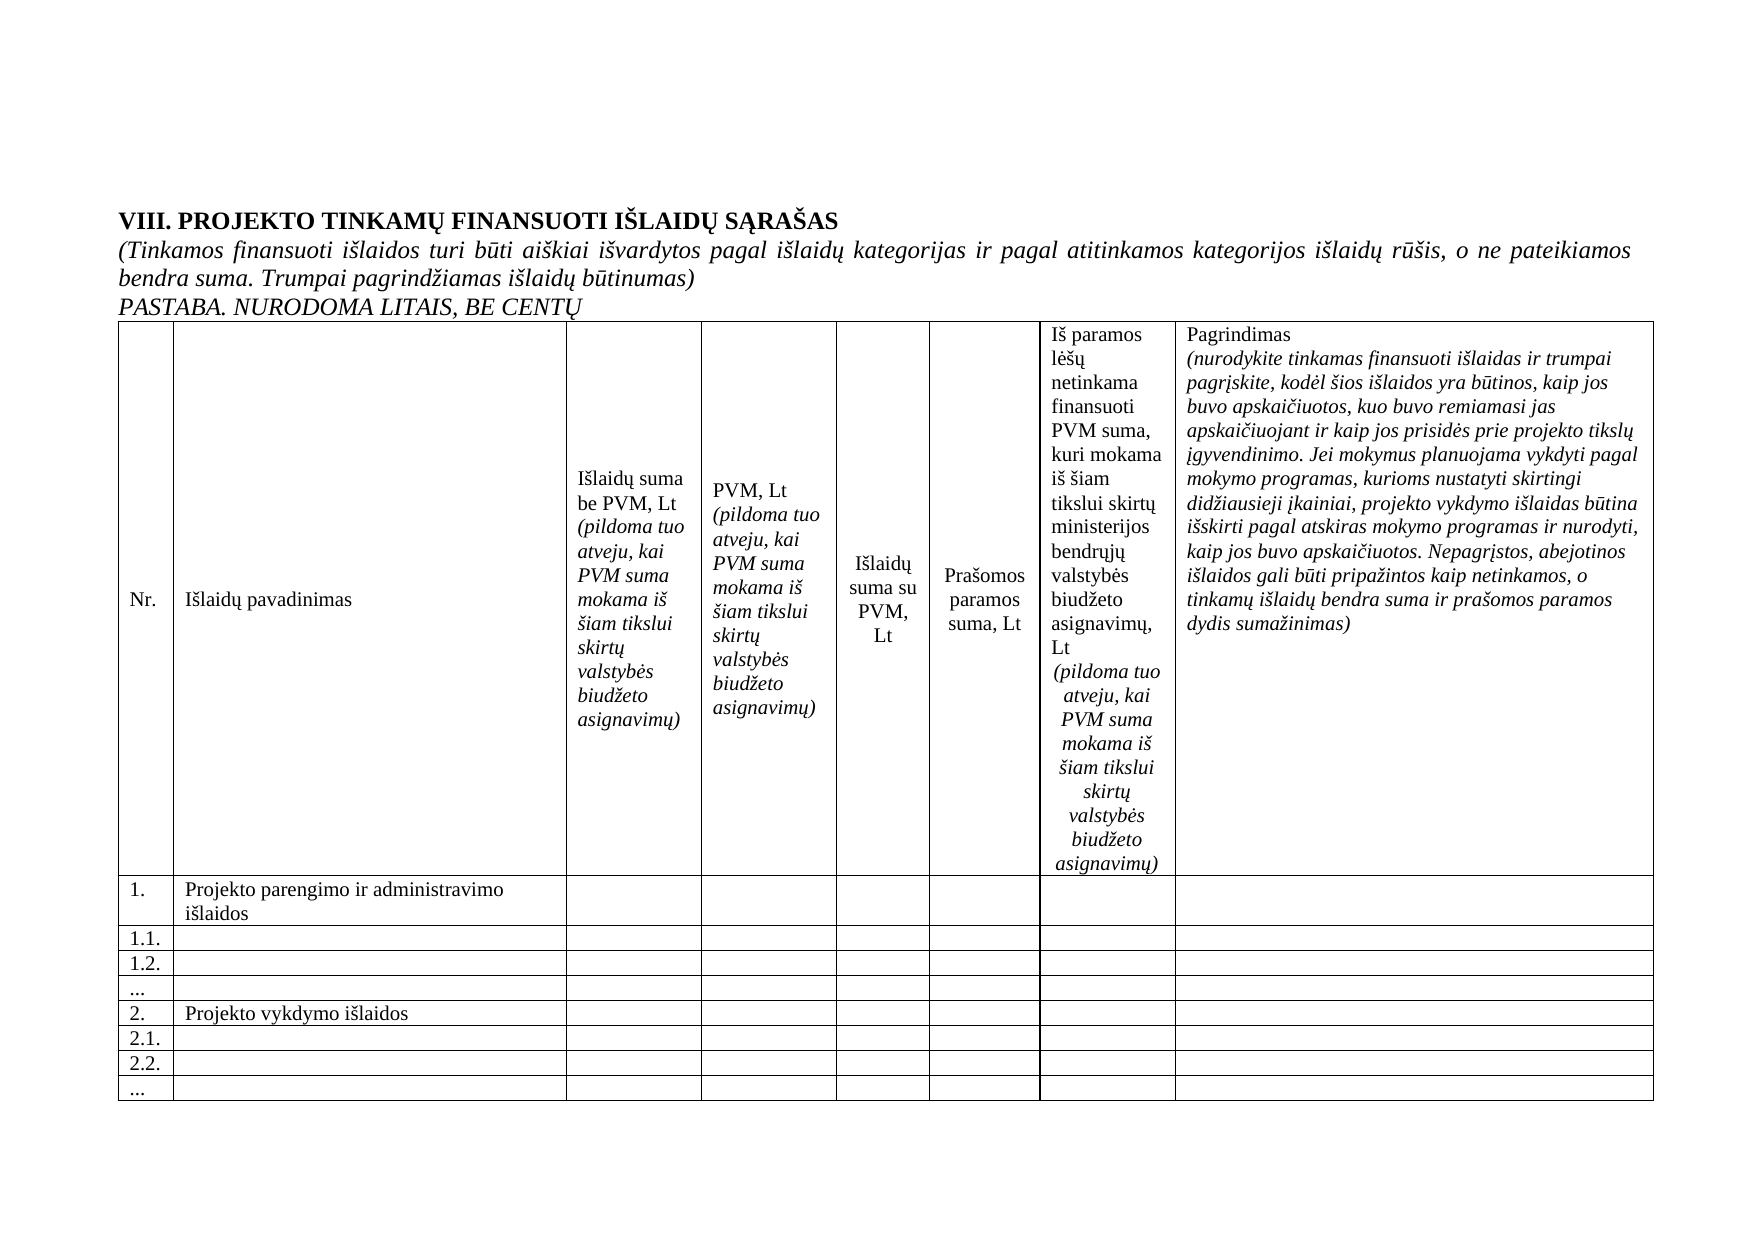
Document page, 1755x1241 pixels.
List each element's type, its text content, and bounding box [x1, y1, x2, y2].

table_cell [837, 1001, 929, 1025]
table_cell [1176, 1051, 1653, 1075]
table_cell [837, 876, 929, 924]
table_cell [567, 976, 701, 1000]
table_cell 2. [119, 1001, 173, 1025]
table_header Iš paramos lėšų netinkama finansuoti PVM suma, kuri mokama iš šiam tikslui skirtų ministerijos bendrųjų valstybės biudžeto asignavimų, Lt (pildoma tuo atveju, kai PVM suma mokama iš šiam tikslui skirtų valstybės biudžeto asignavimų) [1041, 322, 1175, 875]
table_cell [930, 926, 1039, 950]
table_cell 1.2. [119, 951, 173, 975]
table_cell [930, 1076, 1039, 1100]
table_cell [567, 1001, 701, 1025]
table_cell [567, 876, 701, 924]
table_cell [1176, 1001, 1653, 1025]
table_cell [702, 1026, 836, 1050]
table_cell [1041, 951, 1175, 975]
table_cell [837, 1026, 929, 1050]
table_cell [1041, 926, 1175, 950]
table_cell [837, 1076, 929, 1100]
table_cell [567, 1026, 701, 1050]
table_cell [930, 1026, 1039, 1050]
table_cell [930, 876, 1039, 924]
table_cell [1041, 976, 1175, 1000]
table_cell [837, 1051, 929, 1075]
table_cell 1. [119, 876, 173, 924]
table_cell [174, 976, 566, 1000]
table_cell [174, 1051, 566, 1075]
table_cell ... [119, 976, 173, 1000]
table_header Išlaidų suma be PVM, Lt (pildoma tuo atveju, kai PVM suma mokama iš šiam tikslui skirtų valstybės biudžeto asignavimų) [567, 322, 701, 875]
table_cell [567, 1051, 701, 1075]
table_cell [702, 1051, 836, 1075]
table_header Prašomos paramos suma, Lt [930, 322, 1039, 875]
table_cell [1176, 876, 1653, 924]
table_cell [1041, 1051, 1175, 1075]
table_header Išlaidų pavadinimas [174, 322, 566, 875]
table_cell [702, 876, 836, 924]
table_cell [567, 926, 701, 950]
table_cell [1176, 926, 1653, 950]
table_cell [174, 951, 566, 975]
table_cell [1041, 876, 1175, 924]
table_cell 1.1. [119, 926, 173, 950]
table_cell [1041, 1001, 1175, 1025]
table_cell Projekto vykdymo išlaidos [174, 1001, 566, 1025]
table_cell [174, 1076, 566, 1100]
table_cell [1041, 1076, 1175, 1100]
table_cell ... [119, 1076, 173, 1100]
table_cell [702, 926, 836, 950]
table_cell Projekto parengimo ir administravimo išlaidos [174, 876, 566, 924]
table_cell [702, 1001, 836, 1025]
table_cell [1041, 1026, 1175, 1050]
text (Tinkamos finansuoti išlaidos turi būti aiškiai išvardytos pagal išlaidų kategorijas ir pagal atitinkamos kategorijos išlaidų rūšis, o ne pateikiamos bendra suma. Trumpai pagrindžiamas išlaidų būtinumas) [118, 235, 1636, 292]
table_cell [1176, 1026, 1653, 1050]
table_cell [930, 1051, 1039, 1075]
table_header Pagrindimas (nurodykite tinkamas finansuoti išlaidas ir trumpai pagrįskite, kodėl šios išlaidos yra būtinos, kaip jos buvo apskaičiuotos, kuo buvo remiamasi jas apskaičiuojant ir kaip jos prisidės prie projekto tikslų įgyvendinimo. Jei mokymus planuojama vykdyti pagal mokymo programas, kurioms nustatyti skirtingi didžiausieji įkainiai, projekto vykdymo išlaidas būtina išskirti pagal atskiras mokymo programas ir nurodyti, kaip jos buvo apskaičiuotos. Nepagrįstos, abejotinos išlaidos gali būti pripažintos kaip netinkamos, o tinkamų išlaidų bendra suma ir prašomos paramos dydis sumažinimas) [1176, 322, 1653, 875]
table_cell [567, 1076, 701, 1100]
table_header Nr. [119, 322, 173, 875]
table_cell [930, 951, 1039, 975]
table_cell [837, 951, 929, 975]
table_cell [702, 1076, 836, 1100]
table_cell [702, 976, 836, 1000]
table_cell [930, 1001, 1039, 1025]
table_cell [174, 1026, 566, 1050]
table_cell [930, 976, 1039, 1000]
table_cell 2.2. [119, 1051, 173, 1075]
table_cell [1176, 976, 1653, 1000]
table_cell [837, 926, 929, 950]
table_cell [1176, 1076, 1653, 1100]
table_header PVM, Lt (pildoma tuo atveju, kai PVM suma mokama iš šiam tikslui skirtų valstybės biudžeto asignavimų) [702, 322, 836, 875]
table_cell [567, 951, 701, 975]
text PASTABA. NURODOMA LITAIS, BE CENTŲ [118, 292, 1636, 321]
table_cell [174, 926, 566, 950]
table_cell [702, 951, 836, 975]
text VIII. PROJEKTO TINKAMŲ FINANSUOTI IŠLAIDŲ SĄRAŠAS [118, 206, 1636, 235]
table_cell 2.1. [119, 1026, 173, 1050]
table_cell [1176, 951, 1653, 975]
table_cell [837, 976, 929, 1000]
table_header Išlaidų suma su PVM, Lt [837, 322, 929, 875]
